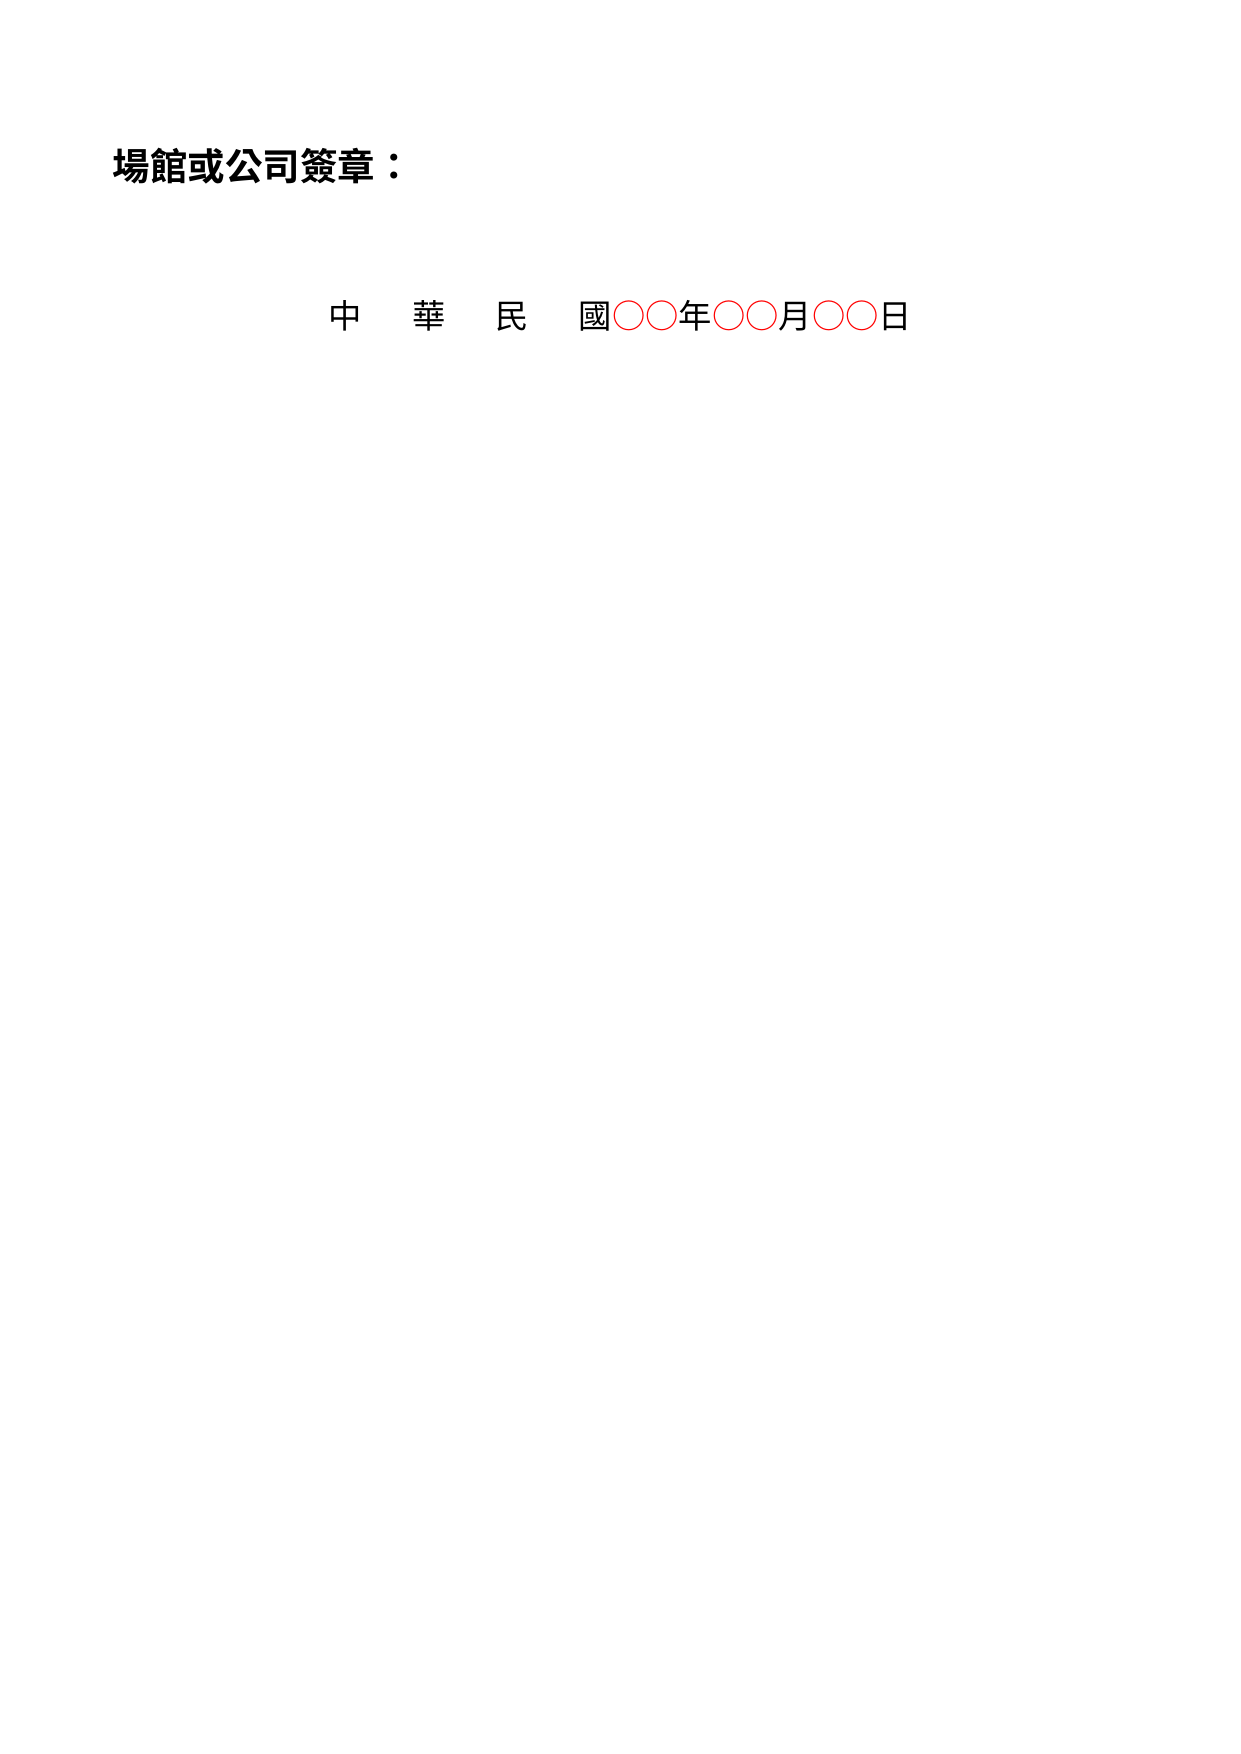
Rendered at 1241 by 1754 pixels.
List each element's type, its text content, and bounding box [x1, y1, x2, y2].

text 場館或公司簽章： [112, 127, 1128, 202]
text 中華民國○○年○○月○○日 [112, 277, 1128, 352]
